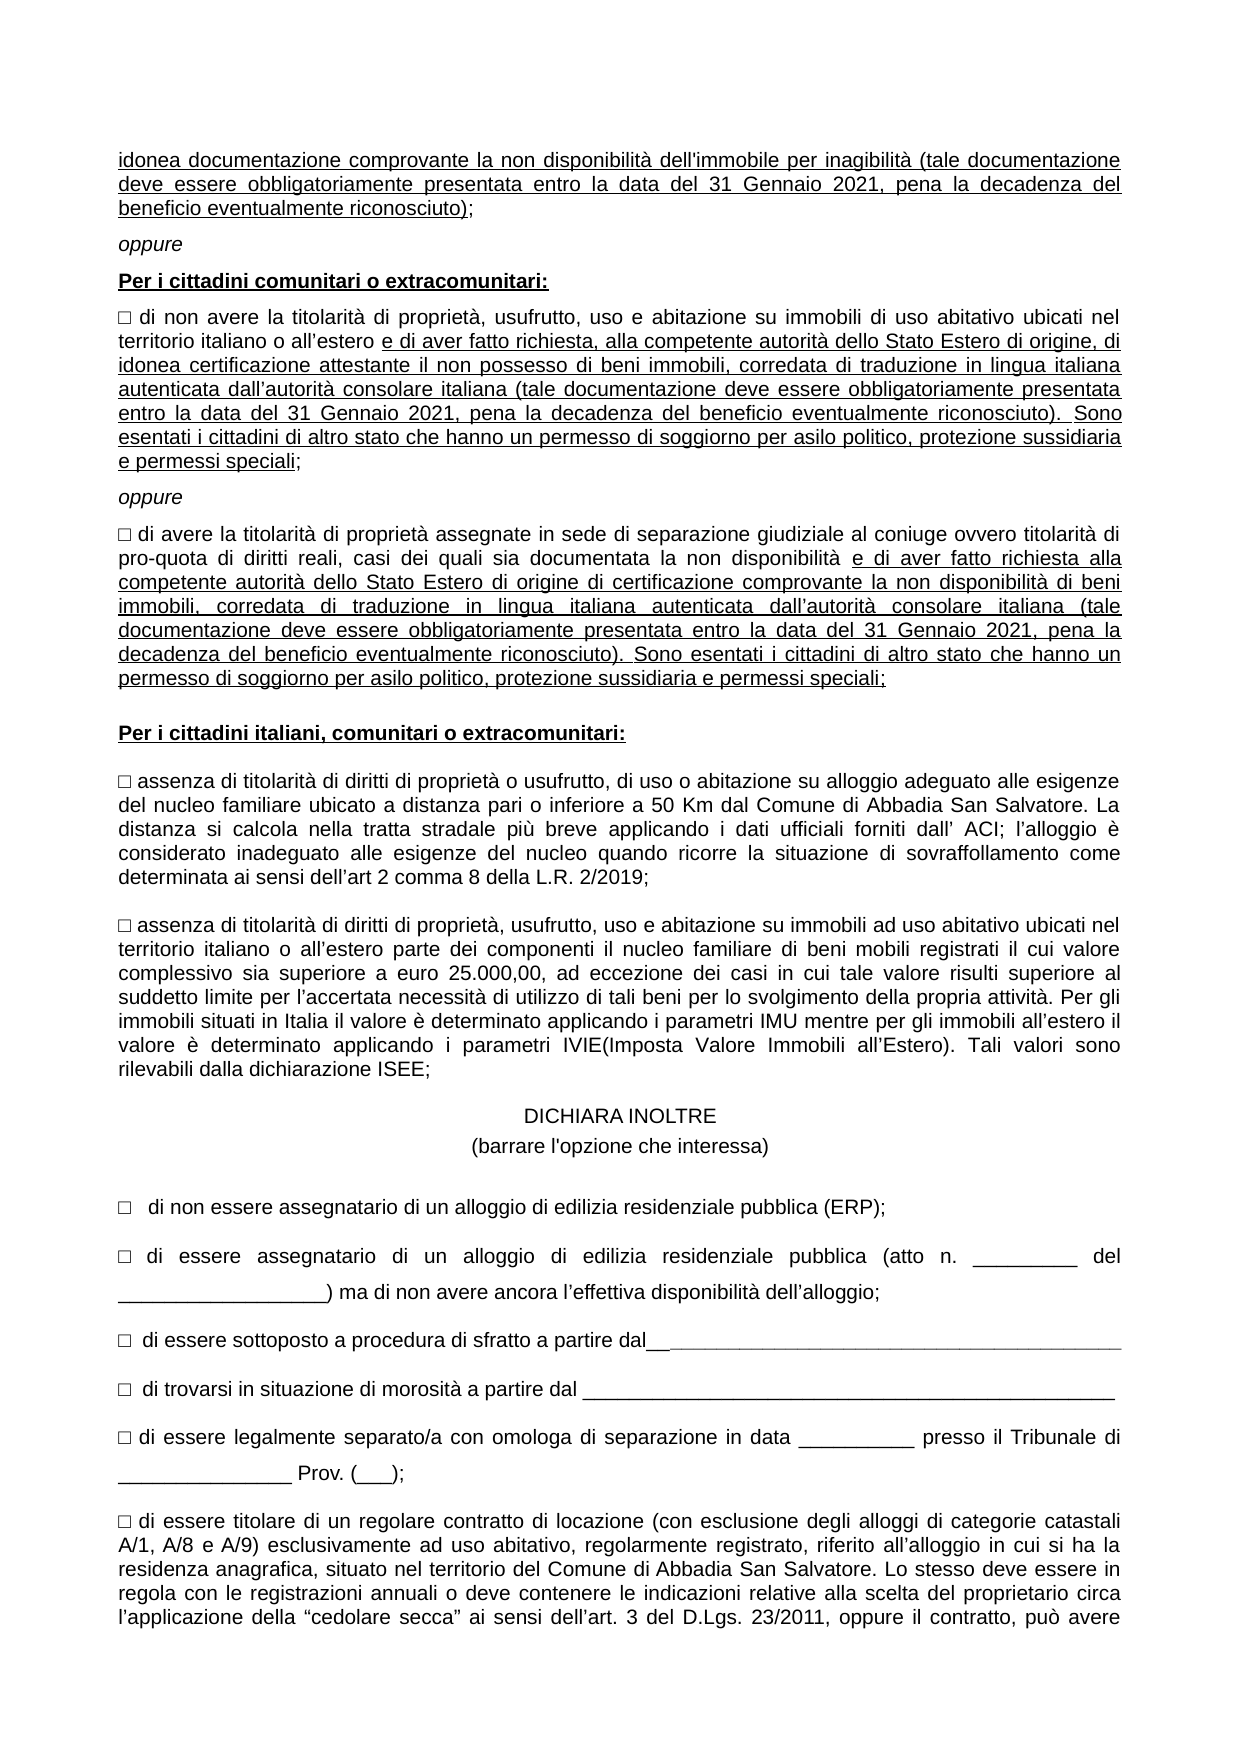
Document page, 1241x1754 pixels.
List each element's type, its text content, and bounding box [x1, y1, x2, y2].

text □ assenza di titolarità di diritti di proprietà o usufrutto, di uso o abitazione su alloggio adeguato alle esigenze del nucleo familiare ubicato a distanza pari o inferiore a 50 Km dal Comune di Abbadia San Salvatore. La distanza si calcola nella tratta stradale più breve applicando i dati ufficiali forniti dall’ ACI; l’alloggio è considerato inadeguato alle esigenze del nucleo quando ricorre la situazione di sovraffollamento come determinata ai sensi dell’art 2 comma 8 della L.R. 2/2019; [118, 769, 1122, 889]
text □ di essere legalmente separato/a con omologa di separazione in data __________ presso il Tribunale di _______________ Prov. (___); [118, 1425, 1122, 1485]
text □ di non avere la titolarità di proprietà, usufrutto, uso e abitazione su immobili di uso abitativo ubicati nel territorio italiano o all’estero e di aver fatto richiesta, alla competente autorità dello Stato Estero di origine, di idonea certificazione attestante il non possesso di beni immobili, corredata di traduzione in lingua italiana [118, 305, 1122, 374]
text □ di essere titolare di un regolare contratto di locazione (con esclusione degli alloggi di categorie catastali A/1, A/8 e A/9) esclusivamente ad uso abitativo, regolarmente registrato, riferito all’alloggio in cui si ha la residenza anagrafica, situato nel territorio del Comune di Abbadia San Salvatore. Lo stesso deve essere in regola con le registrazioni annuali o deve contenere le indicazioni relative alla scelta del proprietario circa l’applicazione della “cedolare secca” ai sensi dell’art. 3 del D.Lgs. 23/2011, oppure il contratto, può avere [118, 1509, 1122, 1629]
text □ assenza di titolarità di diritti di proprietà, usufrutto, uso e abitazione su immobili ad uso abitativo ubicati nel territorio italiano o all’estero parte dei componenti il nucleo familiare di beni mobili registrati il cui valore complessivo sia superiore a euro 25.000,00, ad eccezione dei casi in cui tale valore risulti superiore al suddetto limite per l’accertata necessità di utilizzo di tali beni per lo svolgimento della propria attività. Per gli immobili situati in Italia il valore è determinato applicando i parametri IMU mentre per gli immobili all’estero il valore è determinato applicando i parametri IVIE(Imposta Valore Immobili all’Estero). Tali valori sono rilevabili dalla dichiarazione ISEE; [118, 913, 1122, 1080]
text oppure [118, 232, 1122, 256]
text DICHIARA INOLTRE [118, 1104, 1122, 1128]
text entro la data del 31 Gennaio 2021, pena la decadenza del beneficio eventualmente riconosciuto). Sono esentati i cittadini di altro stato che hanno un permesso di soggiorno per asilo politico, protezione sussidiaria [118, 399, 1122, 446]
text Per i cittadini comunitari o extracomunitari: [118, 268, 1122, 292]
text decadenza del beneficio eventualmente riconosciuto). Sono esentati i cittadini di altro stato che hanno un permesso di soggiorno per asilo politico, protezione sussidiaria e permessi speciali; [118, 639, 1122, 689]
text documentazione deve essere obbligatoriamente presentata entro la data del 31 Gennaio 2021, pena la [118, 616, 1122, 638]
text □ di trovarsi in situazione di morosità a partire dal ______________________________________________ [118, 1376, 1122, 1400]
text □ di non essere assegnatario di un alloggio di edilizia residenziale pubblica (ERP); [118, 1195, 1122, 1219]
text (barrare l'opzione che interessa) [118, 1134, 1122, 1158]
text □ di avere la titolarità di proprietà assegnate in sede di separazione giudiziale al coniuge ovvero titolarità di pro-quota di diritti reali, casi dei quali sia documentata la non disponibilità e di aver fatto richiesta alla competente autorità dello Stato Estero di origine di certificazione comprovante la non disponibilità di beni [118, 522, 1122, 591]
text idonea documentazione comprovante la non disponibilità dell'immobile per inagibilità (tale documentazione deve essere obbligatoriamente presentata entro la data del 31 Gennaio 2021, pena la decadenza del [118, 148, 1122, 193]
text e permessi speciali; [118, 447, 1122, 473]
text beneficio eventualmente riconosciuto); [118, 194, 1122, 219]
text immobili, corredata di traduzione in lingua italiana autenticata dall’autorità consolare italiana (tale [118, 592, 1122, 614]
text □ di essere sottoposto a procedura di sfratto a partire dal_________________________________________ [118, 1328, 1122, 1352]
text Per i cittadini italiani, comunitari o extracomunitari: [118, 721, 1122, 745]
text □ di essere assegnatario di un alloggio di edilizia residenziale pubblica (atto n. _________ del __________________) ma di non avere ancora l’effettiva disponibilità dell’alloggio; [118, 1243, 1122, 1303]
text autenticata dall’autorità consolare italiana (tale documentazione deve essere obbligatoriamente presentata [118, 375, 1122, 398]
text oppure [118, 485, 1122, 509]
